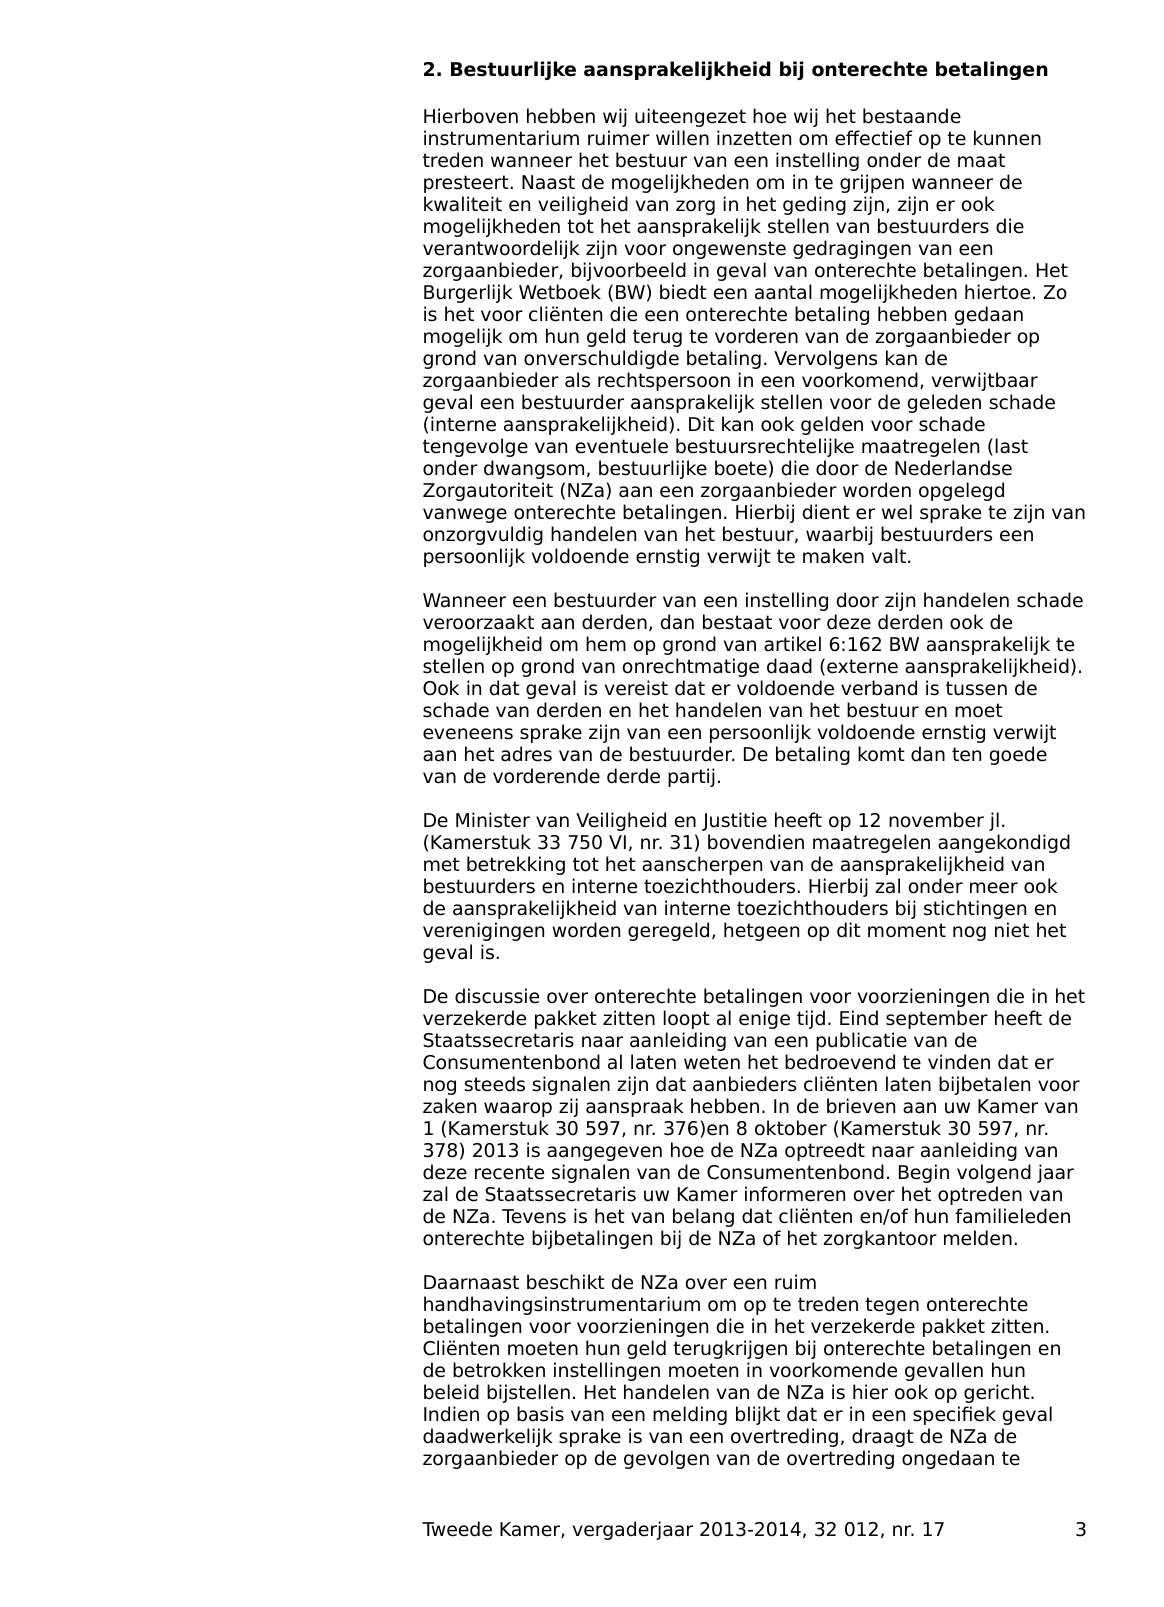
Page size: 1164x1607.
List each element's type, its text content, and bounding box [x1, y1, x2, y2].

text Daarnaast beschikt de NZa over een ruim handhavingsinstrumentarium om op te treden tegen onterechte betalingen voor voorzieningen die in het verzekerde pakket zitten. Cliënten moeten hun geld terugkrijgen bij onterechte betalingen en de betrokken instellingen moeten in voorkomende gevallen hun beleid bijstellen. Het handelen van de NZa is hier ook op gericht. Indien op basis van een melding blijkt dat er in een specifiek geval daadwerkelijk sprake is van een overtreding, draagt de NZa de zorgaanbieder op de gevolgen van de overtreding ongedaan te [422, 1272, 1087, 1469]
text De discussie over onterechte betalingen voor voorzieningen die in het verzekerde pakket zitten loopt al enige tijd. Eind september heeft de Staatssecretaris naar aanleiding van een publicatie van de Consumentenbond al laten weten het bedroevend te vinden dat er nog steeds signalen zijn dat aanbieders cliënten laten bijbetalen voor zaken waarop zij aanspraak hebben. In de brieven aan uw Kamer van 1 (Kamerstuk 30 597, nr. 376)en 8 oktober (Kamerstuk 30 597, nr. 378) 2013 is aangegeven hoe de NZa optreedt naar aanleiding van deze recente signalen van de Consumentenbond. Begin volgend jaar zal de Staatssecretaris uw Kamer informeren over het optreden van de NZa. Tevens is het van belang dat cliënten en/of hun familieleden onterechte bijbetalingen bij de NZa of het zorgkantoor melden. [422, 986, 1087, 1249]
text De Minister van Veiligheid en Justitie heeft op 12 november jl. (Kamerstuk 33 750 VI, nr. 31) bovendien maatregelen aangekondigd met betrekking tot het aanscherpen van de aansprakelijkheid van bestuurders en interne toezichthouders. Hierbij zal onder meer ook de aansprakelijkheid van interne toezichthouders bij stichtingen en verenigingen worden geregeld, hetgeen op dit moment nog niet het geval is. [422, 810, 1087, 964]
subtitle 2. Bestuurlijke aansprakelijkheid bij onterechte betalingen [422, 59, 1087, 81]
text Hierboven hebben wij uiteengezet hoe wij het bestaande instrumentarium ruimer willen inzetten om effectief op te kunnen treden wanneer het bestuur van een instelling onder de maat presteert. Naast de mogelijkheden om in te grijpen wanneer de kwaliteit en veiligheid van zorg in het geding zijn, zijn er ook mogelijkheden tot het aansprakelijk stellen van bestuurders die verantwoordelijk zijn voor ongewenste gedragingen van een zorgaanbieder, bijvoorbeeld in geval van onterechte betalingen. Het Burgerlijk Wetboek (BW) biedt een aantal mogelijkheden hiertoe. Zo is het voor cliënten die een onterechte betaling hebben gedaan mogelijk om hun geld terug te vorderen van de zorgaanbieder op grond van onverschuldigde betaling. Vervolgens kan de zorgaanbieder als rechtspersoon in een voorkomend, verwijtbaar geval een bestuurder aansprakelijk stellen voor de geleden schade (interne aansprakelijkheid). Dit kan ook gelden voor schade tengevolge van eventuele bestuursrechtelijke maatregelen (last onder dwangsom, bestuurlijke boete) die door de Nederlandse Zorgautoriteit (NZa) aan een zorgaanbieder worden opgelegd vanwege onterechte betalingen. Hierbij dient er wel sprake te zijn van onzorgvuldig handelen van het bestuur, waarbij bestuurders een persoonlijk voldoende ernstig verwijt te maken valt. [422, 106, 1087, 568]
text Wanneer een bestuurder van een instelling door zijn handelen schade veroorzaakt aan derden, dan bestaat voor deze derden ook de mogelijkheid om hem op grond van artikel 6:162 BW aansprakelijk te stellen op grond van onrechtmatige daad (externe aansprakelijkheid). Ook in dat geval is vereist dat er voldoende verband is tussen de schade van derden en het handelen van het bestuur en moet eveneens sprake zijn van een persoonlijk voldoende ernstig verwijt aan het adres van de bestuurder. De betaling komt dan ten goede van de vorderende derde partij. [422, 590, 1087, 788]
